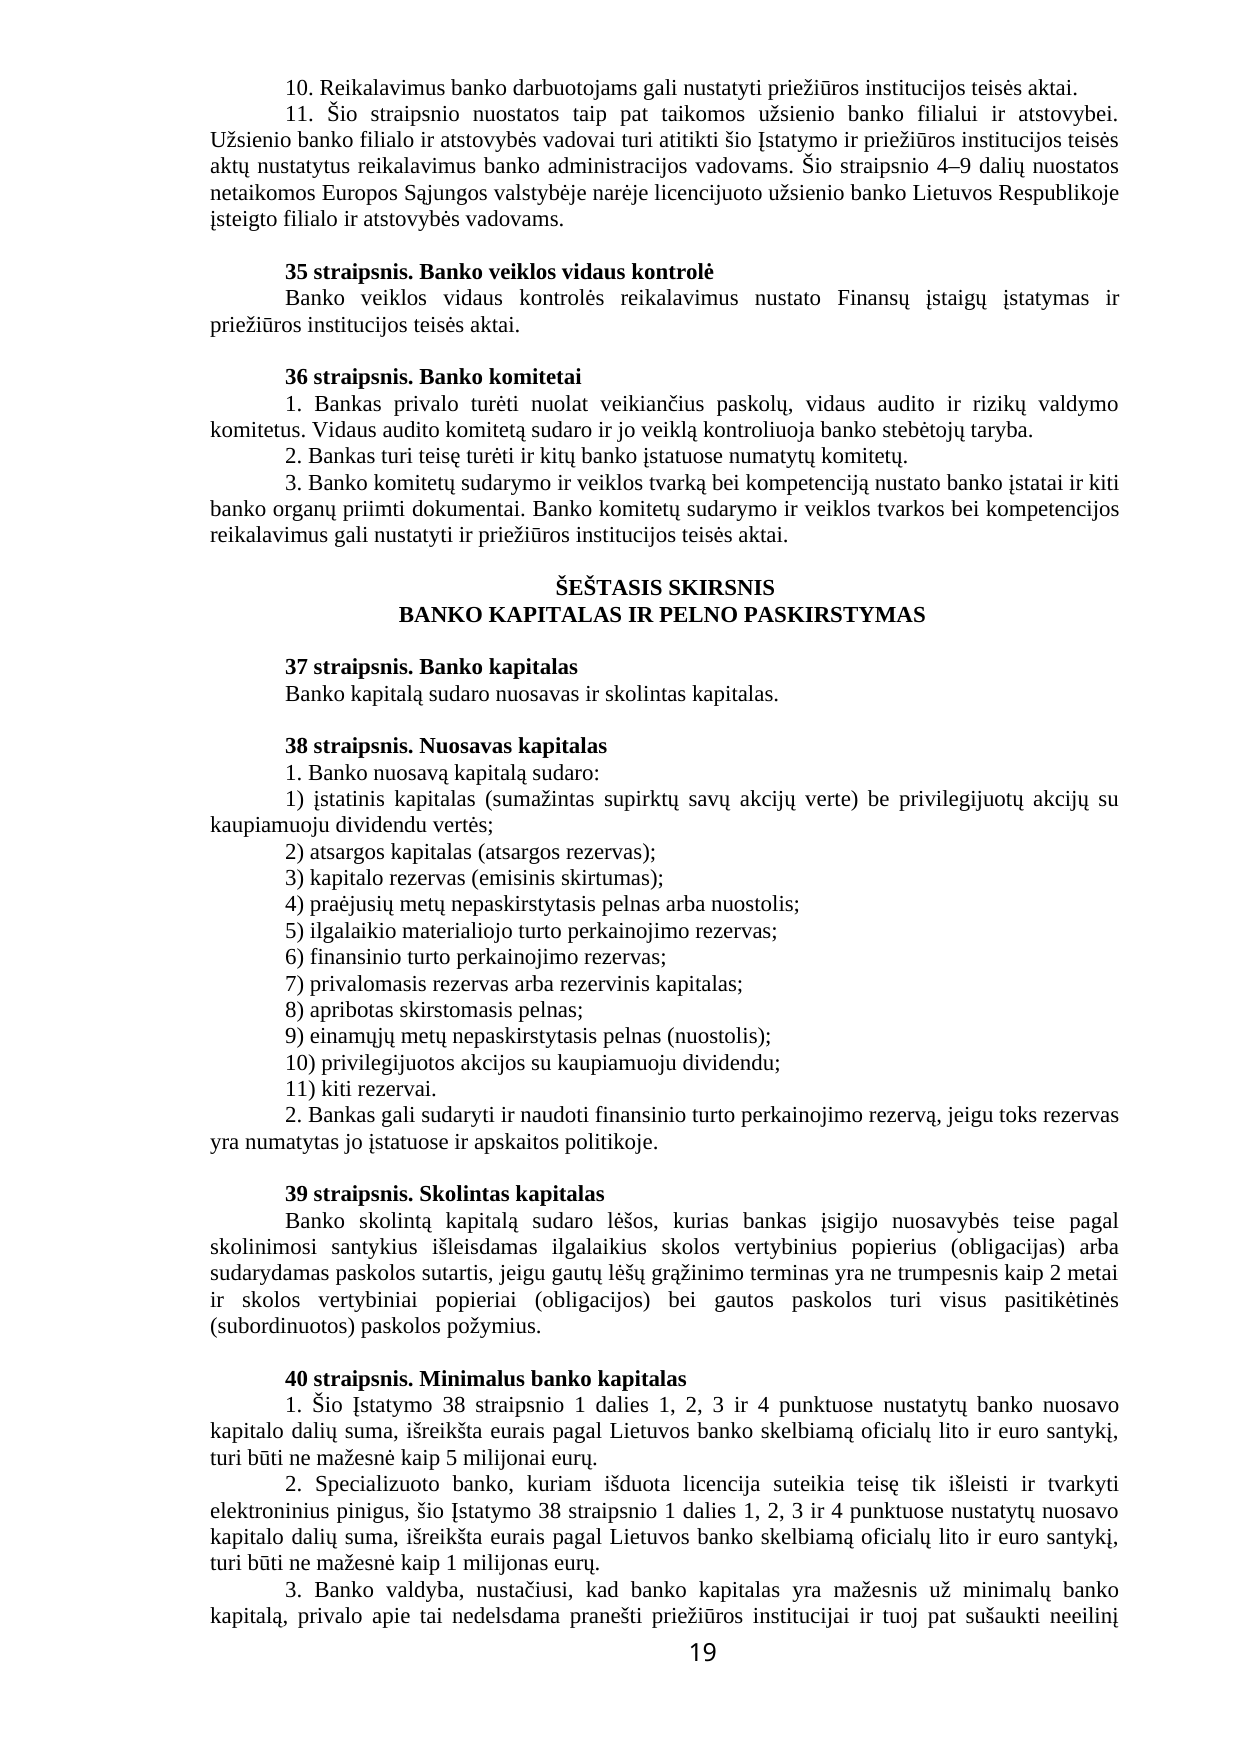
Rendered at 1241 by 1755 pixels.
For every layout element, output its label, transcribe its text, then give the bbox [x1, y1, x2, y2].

text 2) atsargos kapitalas (atsargos rezervas); [210, 838, 1120, 864]
text Banko skolintą kapitalą sudaro lėšos, kurias bankas įsigijo nuosavybės teise pagal skolinimosi santykius išleisdamas ilgalaikius skolos vertybinius popierius (obligacijas) arba sudarydamas paskolos sutartis, jeigu gautų lėšų grąžinimo terminas yra ne trumpesnis kaip 2 metai ir skolos vertybiniai popieriai (obligacijos) bei gautos paskolos turi visus pasitikėtinės (subordinuotos) paskolos požymius. [210, 1207, 1120, 1338]
text Banko veiklos vidaus kontrolės reikalavimus nustato Finansų įstaigų įstatymas ir priežiūros institucijos teisės aktai. [210, 284, 1120, 337]
text 11. Šio straipsnio nuostatos taip pat taikomos užsienio banko filialui ir atstovybei. Užsienio banko filialo ir atstovybės vadovai turi atitikti šio Įstatymo ir priežiūros institucijos teisės aktų nustatytus reikalavimus banko administracijos vadovams. Šio straipsnio 4–9 dalių nuostatos netaikomos Europos Sąjungos valstybėje narėje licencijuoto užsienio banko Lietuvos Respublikoje įsteigto filialo ir atstovybės vadovams. [210, 100, 1120, 232]
text ŠEŠTASIS SKIRSNIS [210, 574, 1120, 601]
text 7) privalomasis rezervas arba rezervinis kapitalas; [210, 969, 1120, 996]
text Banko kapitalą sudaro nuosavas ir skolintas kapitalas. [210, 680, 1120, 706]
text 10. Reikalavimus banko darbuotojams gali nustatyti priežiūros institucijos teisės aktai. [210, 73, 1120, 100]
text 1. Banko nuosavą kapitalą sudaro: [210, 759, 1120, 785]
text 1. Bankas privalo turėti nuolat veikiančius paskolų, vidaus audito ir rizikų valdymo komitetus. Vidaus audito komitetą sudaro ir jo veiklą kontroliuoja banko stebėtojų taryba. [210, 390, 1120, 442]
text 1) įstatinis kapitalas (sumažintas supirktų savų akcijų verte) be privilegijuotų akcijų su kaupiamuoju dividendu vertės; [210, 785, 1120, 838]
text 11) kiti rezervai. [210, 1075, 1120, 1101]
text 1. Šio Įstatymo 38 straipsnio 1 dalies 1, 2, 3 ir 4 punktuose nustatytų banko nuosavo kapitalo dalių suma, išreikšta eurais pagal Lietuvos banko skelbiamą oficialų lito ir euro santykį, turi būti ne mažesnė kaip 5 milijonai eurų. [210, 1391, 1120, 1470]
subtitle BANKO KAPITALAS IR PELNO PASKIRSTYMAS [210, 601, 1120, 627]
text 2. Bankas gali sudaryti ir naudoti finansinio turto perkainojimo rezervą, jeigu toks rezervas yra numatytas jo įstatuose ir apskaitos politikoje. [210, 1101, 1120, 1154]
text 8) apribotas skirstomasis pelnas; [210, 996, 1120, 1022]
text 6) finansinio turto perkainojimo rezervas; [210, 943, 1120, 969]
text 38 straipsnis. Nuosavas kapitalas [210, 732, 1120, 759]
text 3. Banko valdyba, nustačiusi, kad banko kapitalas yra mažesnis už minimalų banko kapitalą, privalo apie tai nedelsdama pranešti priežiūros institucijai ir tuoj pat sušaukti neeilinį [210, 1576, 1120, 1628]
text 36 straipsnis. Banko komitetai [210, 363, 1120, 390]
text 40 straipsnis. Minimalus banko kapitalas [210, 1365, 1120, 1391]
text 5) ilgalaikio materialiojo turto perkainojimo rezervas; [210, 917, 1120, 943]
text 35 straipsnis. Banko veiklos vidaus kontrolė [210, 258, 1120, 284]
text 2. Bankas turi teisę turėti ir kitų banko įstatuose numatytų komitetų. [210, 442, 1120, 469]
text 3) kapitalo rezervas (emisinis skirtumas); [210, 864, 1120, 891]
text 37 straipsnis. Banko kapitalas [210, 653, 1120, 680]
text 4) praėjusių metų nepaskirstytasis pelnas arba nuostolis; [210, 891, 1120, 917]
text 10) privilegijuotos akcijos su kaupiamuoju dividendu; [210, 1049, 1120, 1075]
text 3. Banko komitetų sudarymo ir veiklos tvarką bei kompetenciją nustato banko įstatai ir kiti banko organų priimti dokumentai. Banko komitetų sudarymo ir veiklos tvarkos bei kompetencijos reikalavimus gali nustatyti ir priežiūros institucijos teisės aktai. [210, 469, 1120, 548]
text 9) einamųjų metų nepaskirstytasis pelnas (nuostolis); [210, 1022, 1120, 1049]
text 2. Specializuoto banko, kuriam išduota licencija suteikia teisę tik išleisti ir tvarkyti elektroninius pinigus, šio Įstatymo 38 straipsnio 1 dalies 1, 2, 3 ir 4 punktuose nustatytų nuosavo kapitalo dalių suma, išreikšta eurais pagal Lietuvos banko skelbiamą oficialų lito ir euro santykį, turi būti ne mažesnė kaip 1 milijonas eurų. [210, 1470, 1120, 1576]
text 39 straipsnis. Skolintas kapitalas [210, 1180, 1120, 1207]
